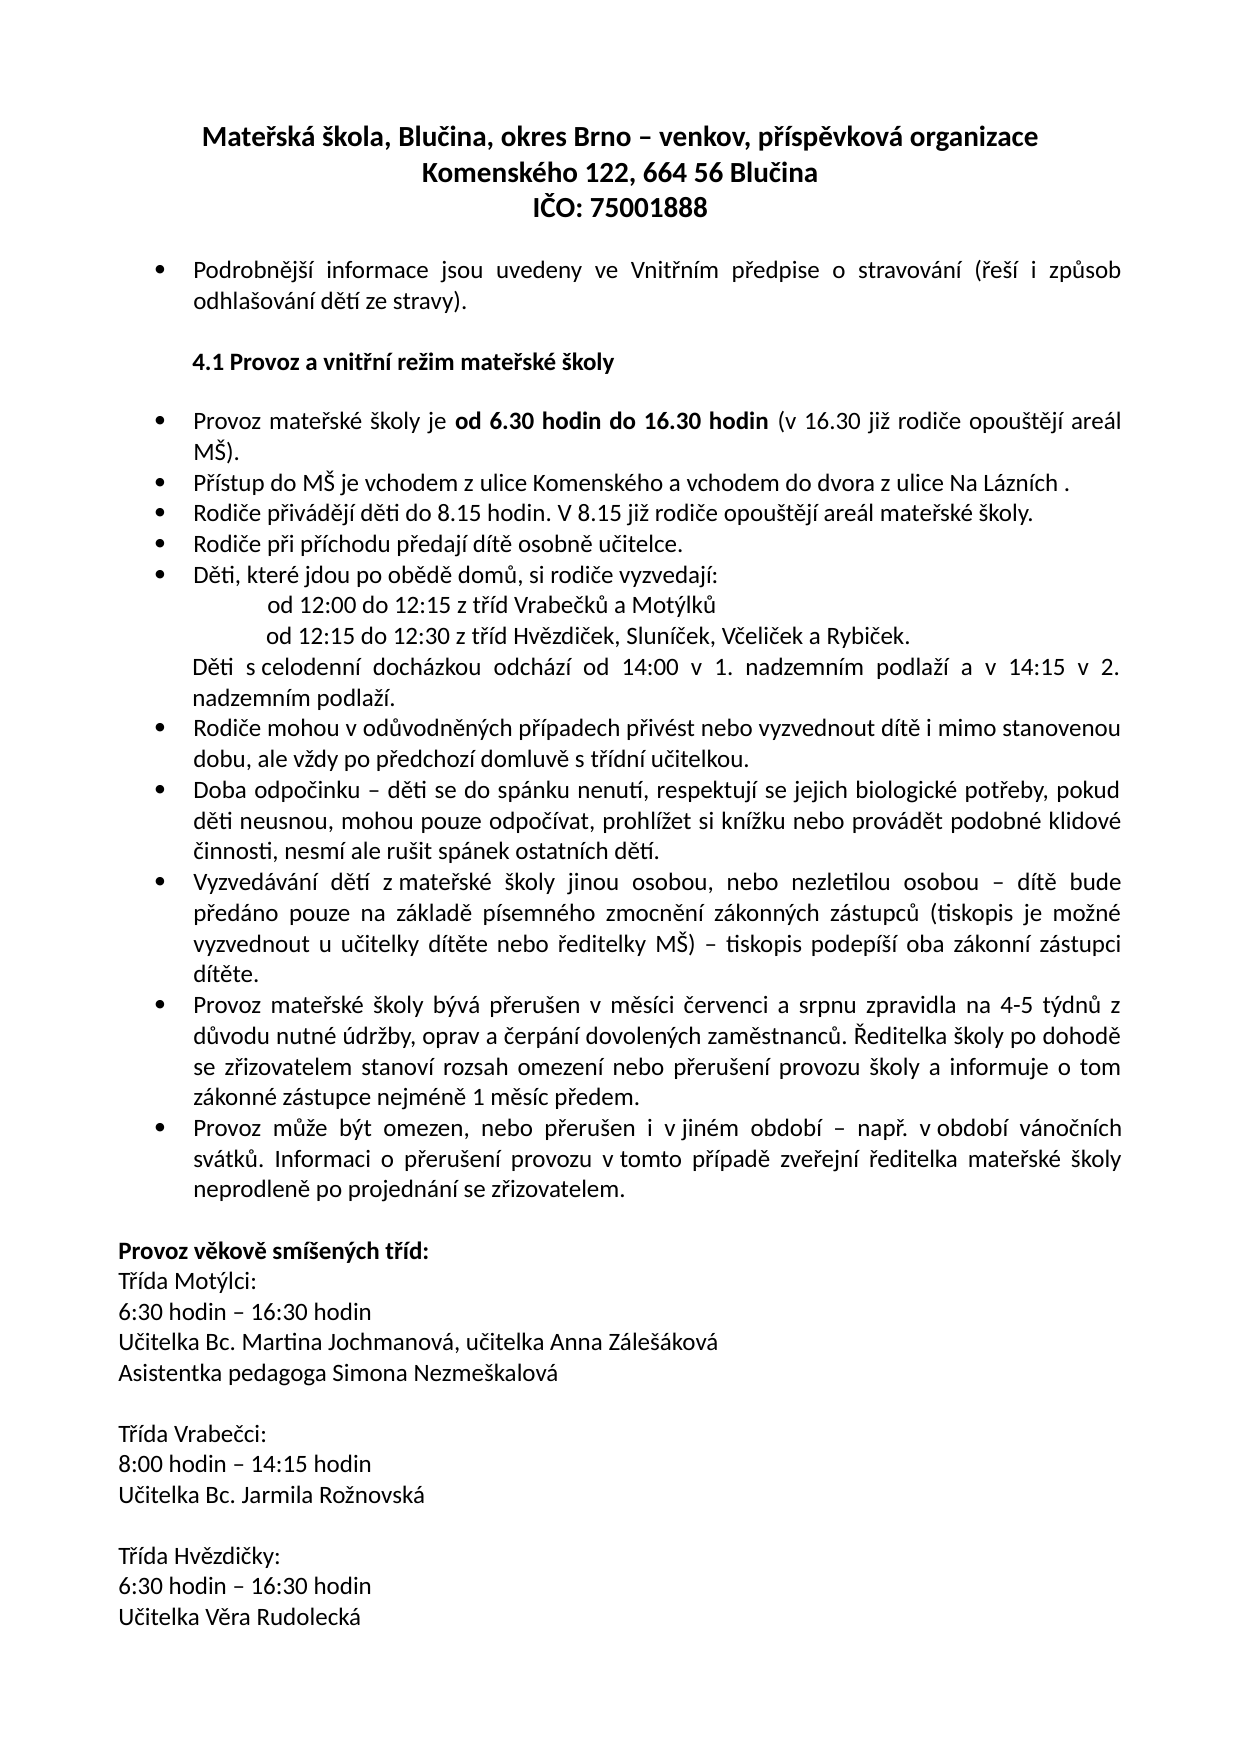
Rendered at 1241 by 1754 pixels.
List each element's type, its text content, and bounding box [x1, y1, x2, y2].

text od 12:15 do 12:30 z tříd Hvězdiček, Sluníček, Včeliček a Rybiček. [193, 620, 1122, 651]
text 8:00 hodin – 14:15 hodin [118, 1448, 1122, 1479]
text Třída Vrabečci: [118, 1418, 1122, 1448]
list Provoz může být omezen, nebo přerušen i v jiném období – např. v období vánočních svátků. Informaci o přerušení provozu v tomto případě zveřejní ředitelka mateřské školy neprodleně po projednání se zřizovatelem. [156, 1112, 1122, 1204]
text Učitelka Bc. Martina Jochmanová, učitelka Anna Zálešáková [118, 1326, 1122, 1357]
text Asistentka pedagoga Simona Nezmeškalová [118, 1357, 1122, 1387]
list Provoz mateřské školy je od 6.30 hodin do 16.30 hodin (v 16.30 již rodiče opouštějí areál MŠ). [156, 405, 1122, 467]
list Rodiče mohou v odůvodněných případech přivést nebo vyzvednout dítě i mimo stanovenou dobu, ale vždy po předchozí domluvě s třídní učitelkou. [156, 713, 1122, 774]
text Učitelka Bc. Jarmila Rožnovská [118, 1479, 1122, 1509]
text Provoz věkově smíšených tříd: [118, 1235, 1122, 1265]
text Třída Motýlci: [118, 1265, 1122, 1296]
text Děti s celodenní docházkou odchází od 14:00 v 1. nadzemním podlaží a v 14:15 v 2. nadzemním podlaží. [192, 651, 1122, 712]
list Přístup do MŠ je vchodem z ulice Komenského a vchodem do dvora z ulice Na Lázních . [156, 467, 1122, 497]
text 6:30 hodin – 16:30 hodin [118, 1296, 1122, 1326]
text od 12:00 do 12:15 z tříd Vrabečků a Motýlků [193, 590, 1122, 620]
list Rodiče přivádějí děti do 8.15 hodin. V 8.15 již rodiče opouštějí areál mateřské školy. [156, 497, 1122, 528]
list Děti, které jdou po obědě domů, si rodiče vyzvedají: [156, 559, 1122, 589]
text 6:30 hodin – 16:30 hodin [118, 1571, 1122, 1601]
list Provoz a vnitřní režim mateřské školy [192, 346, 1122, 377]
list Vyzvedávání dětí z mateřské školy jinou osobou, nebo nezletilou osobou – dítě bude předáno pouze na základě písemného zmocnění zákonných zástupců (tiskopis je možné vyzvednout u učitelky dítěte nebo ředitelky MŠ) – tiskopis podepíší oba zákonní zástupci dítěte. [156, 866, 1122, 989]
list Doba odpočinku – děti se do spánku nenutí, respektují se jejich biologické potřeby, pokud děti neusnou, mohou pouze odpočívat, prohlížet si knížku nebo provádět podobné klidové činnosti, nesmí ale rušit spánek ostatních dětí. [156, 774, 1122, 866]
text Učitelka Věra Rudolecká [118, 1601, 1122, 1632]
text Třída Hvězdičky: [118, 1540, 1122, 1571]
list Rodiče při příchodu předají dítě osobně učitelce. [156, 528, 1122, 559]
list Provoz mateřské školy bývá přerušen v měsíci červenci a srpnu zpravidla na 4-5 týdnů z důvodu nutné údržby, oprav a čerpání dovolených zaměstnanců. Ředitelka školy po dohodě se zřizovatelem stanoví rozsah omezení nebo přerušení provozu školy a informuje o tom zákonné zástupce nejméně 1 měsíc předem. [156, 989, 1122, 1112]
list Podrobnější informace jsou uvedeny ve Vnitřním předpise o stravování (řeší i způsob odhlašování dětí ze stravy). [156, 254, 1122, 316]
